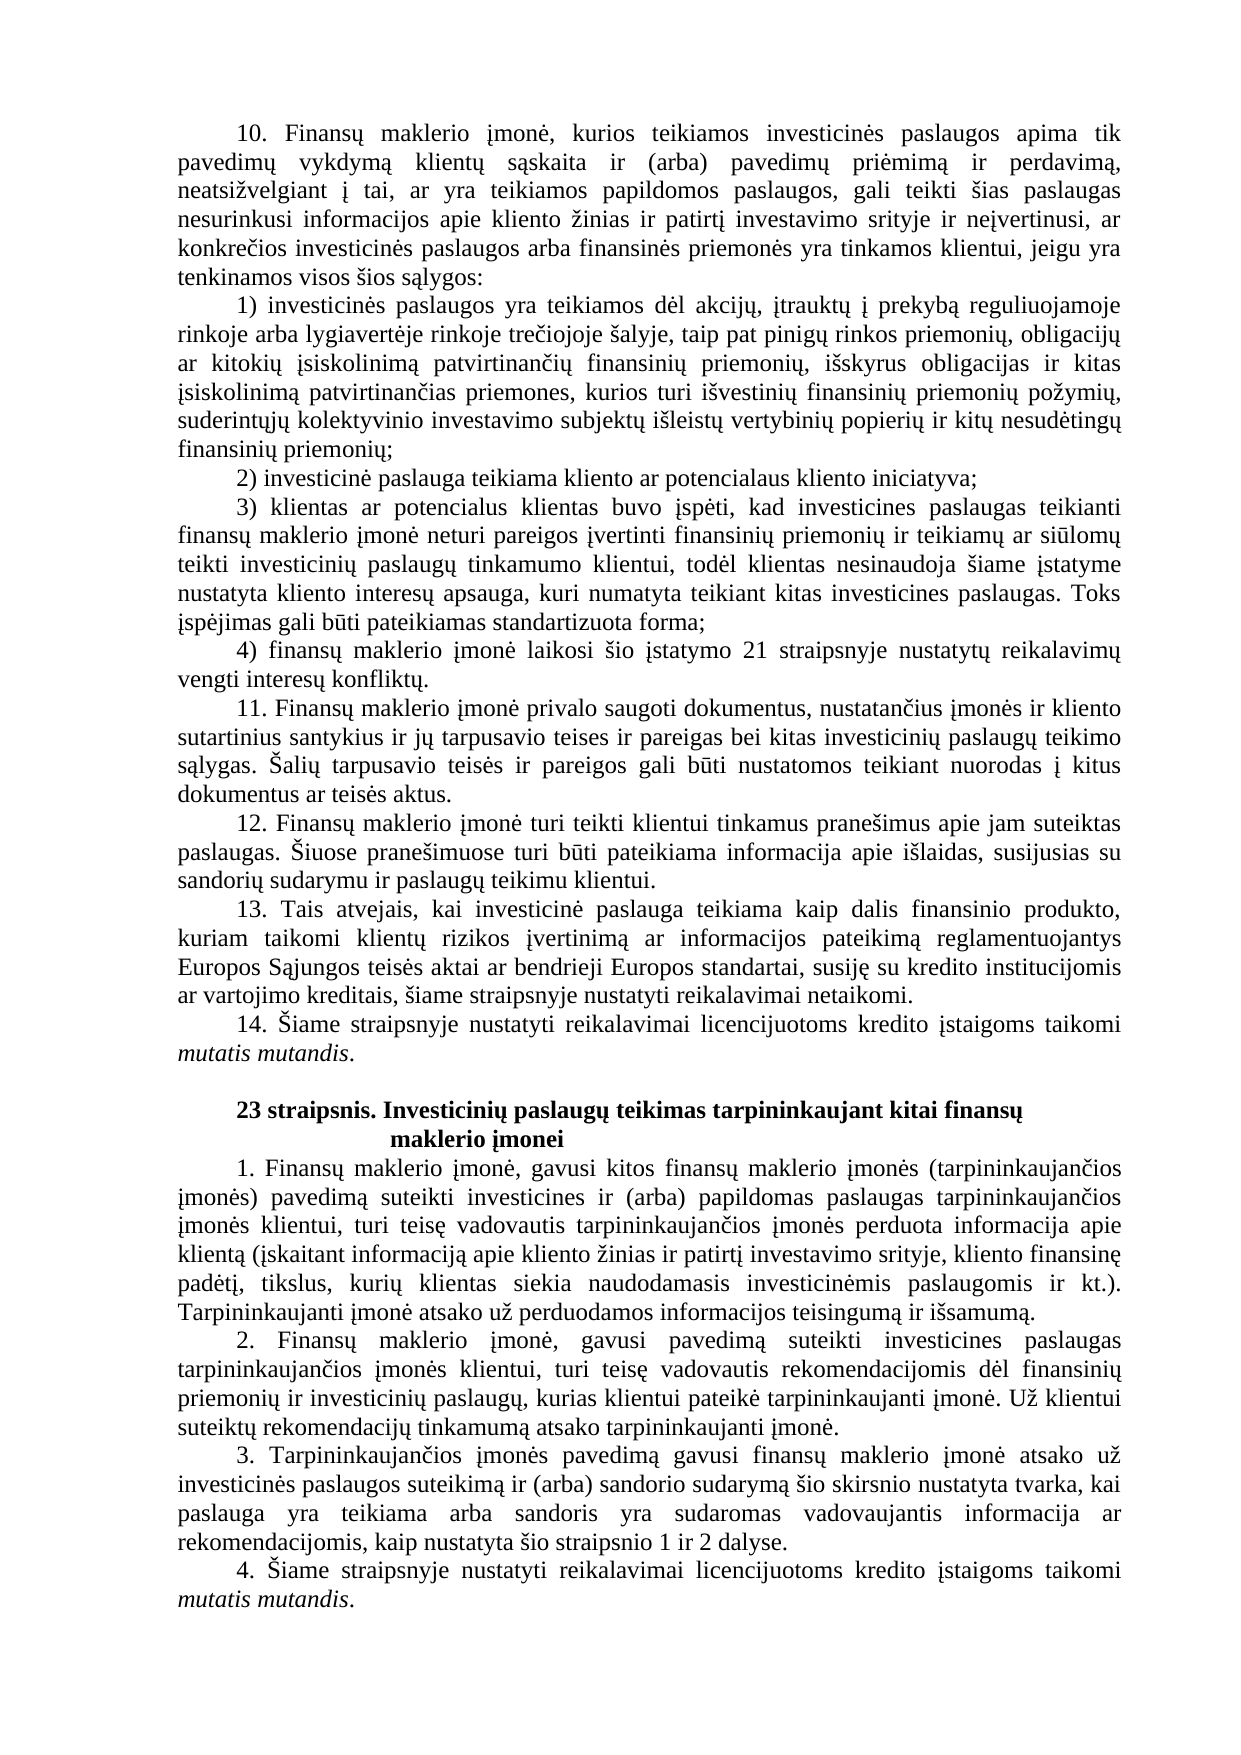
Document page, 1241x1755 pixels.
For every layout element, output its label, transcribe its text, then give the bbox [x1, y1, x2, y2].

text 23 straipsnis. Investicinių paslaugų teikimas tarpininkaujant kitai finansų maklerio įmonei [236, 1096, 1122, 1153]
text 1) investicinės paslaugos yra teikiamos dėl akcijų, įtrauktų į prekybą reguliuojamoje rinkoje arba lygiavertėje rinkoje trečiojoje šalyje, taip pat pinigų rinkos priemonių, obligacijų ar kitokių įsiskolinimą patvirtinančių finansinių priemonių, išskyrus obligacijas ir kitas įsiskolinimą patvirtinančias priemones, kurios turi išvestinių finansinių priemonių požymių, suderintųjų kolektyvinio investavimo subjektų išleistų vertybinių popierių ir kitų nesudėtingų finansinių priemonių; [177, 291, 1122, 463]
text 2) investicinė paslauga teikiama kliento ar potencialaus kliento iniciatyva; [177, 463, 1122, 492]
text 13. Tais atvejais, kai investicinė paslauga teikiama kaip dalis finansinio produkto, kuriam taikomi klientų rizikos įvertinimą ar informacijos pateikimą reglamentuojantys Europos Sąjungos teisės aktai ar bendrieji Europos standartai, susiję su kredito institucijomis ar vartojimo kreditais, šiame straipsnyje nustatyti reikalavimai netaikomi. [177, 894, 1122, 1009]
text 11. Finansų maklerio įmonė privalo saugoti dokumentus, nustatančius įmonės ir kliento sutartinius santykius ir jų tarpusavio teises ir pareigas bei kitas investicinių paslaugų teikimo sąlygas. Šalių tarpusavio teisės ir pareigos gali būti nustatomos teikiant nuorodas į kitus dokumentus ar teisės aktus. [177, 693, 1122, 808]
text 1. Finansų maklerio įmonė, gavusi kitos finansų maklerio įmonės (tarpininkaujančios įmonės) pavedimą suteikti investicines ir (arba) papildomas paslaugas tarpininkaujančios įmonės klientui, turi teisę vadovautis tarpininkaujančios įmonės perduota informacija apie klientą (įskaitant informaciją apie kliento žinias ir patirtį investavimo srityje, kliento finansinę padėtį, tikslus, kurių klientas siekia naudodamasis investicinėmis paslaugomis ir kt.). Tarpininkaujanti įmonė atsako už perduodamos informacijos teisingumą ir išsamumą. [177, 1153, 1122, 1326]
text 3) klientas ar potencialus klientas buvo įspėti, kad investicines paslaugas teikianti finansų maklerio įmonė neturi pareigos įvertinti finansinių priemonių ir teikiamų ar siūlomų teikti investicinių paslaugų tinkamumo klientui, todėl klientas nesinaudoja šiame įstatyme nustatyta kliento interesų apsauga, kuri numatyta teikiant kitas investicines paslaugas. Toks įspėjimas gali būti pateikiamas standartizuota forma; [177, 492, 1122, 636]
text 14. Šiame straipsnyje nustatyti reikalavimai licencijuotoms kredito įstaigoms taikomi mutatis mutandis. [177, 1009, 1122, 1067]
text 3. Tarpininkaujančios įmonės pavedimą gavusi finansų maklerio įmonė atsako už investicinės paslaugos suteikimą ir (arba) sandorio sudarymą šio skirsnio nustatyta tvarka, kai paslauga yra teikiama arba sandoris yra sudaromas vadovaujantis informacija ar rekomendacijomis, kaip nustatyta šio straipsnio 1 ir 2 dalyse. [177, 1441, 1122, 1556]
text 4. Šiame straipsnyje nustatyti reikalavimai licencijuotoms kredito įstaigoms taikomi mutatis mutandis. [177, 1556, 1122, 1613]
text 10. Finansų maklerio įmonė, kurios teikiamos investicinės paslaugos apima tik pavedimų vykdymą klientų sąskaita ir (arba) pavedimų priėmimą ir perdavimą, neatsižvelgiant į tai, ar yra teikiamos papildomos paslaugos, gali teikti šias paslaugas nesurinkusi informacijos apie kliento žinias ir patirtį investavimo srityje ir neįvertinusi, ar konkrečios investicinės paslaugos arba finansinės priemonės yra tinkamos klientui, jeigu yra tenkinamos visos šios sąlygos: [177, 118, 1122, 291]
text 4) finansų maklerio įmonė laikosi šio įstatymo 21 straipsnyje nustatytų reikalavimų vengti interesų konfliktų. [177, 636, 1122, 693]
text 12. Finansų maklerio įmonė turi teikti klientui tinkamus pranešimus apie jam suteiktas paslaugas. Šiuose pranešimuose turi būti pateikiama informacija apie išlaidas, susijusias su sandorių sudarymu ir paslaugų teikimu klientui. [177, 808, 1122, 894]
text 2. Finansų maklerio įmonė, gavusi pavedimą suteikti investicines paslaugas tarpininkaujančios įmonės klientui, turi teisę vadovautis rekomendacijomis dėl finansinių priemonių ir investicinių paslaugų, kurias klientui pateikė tarpininkaujanti įmonė. Už klientui suteiktų rekomendacijų tinkamumą atsako tarpininkaujanti įmonė. [177, 1326, 1122, 1441]
